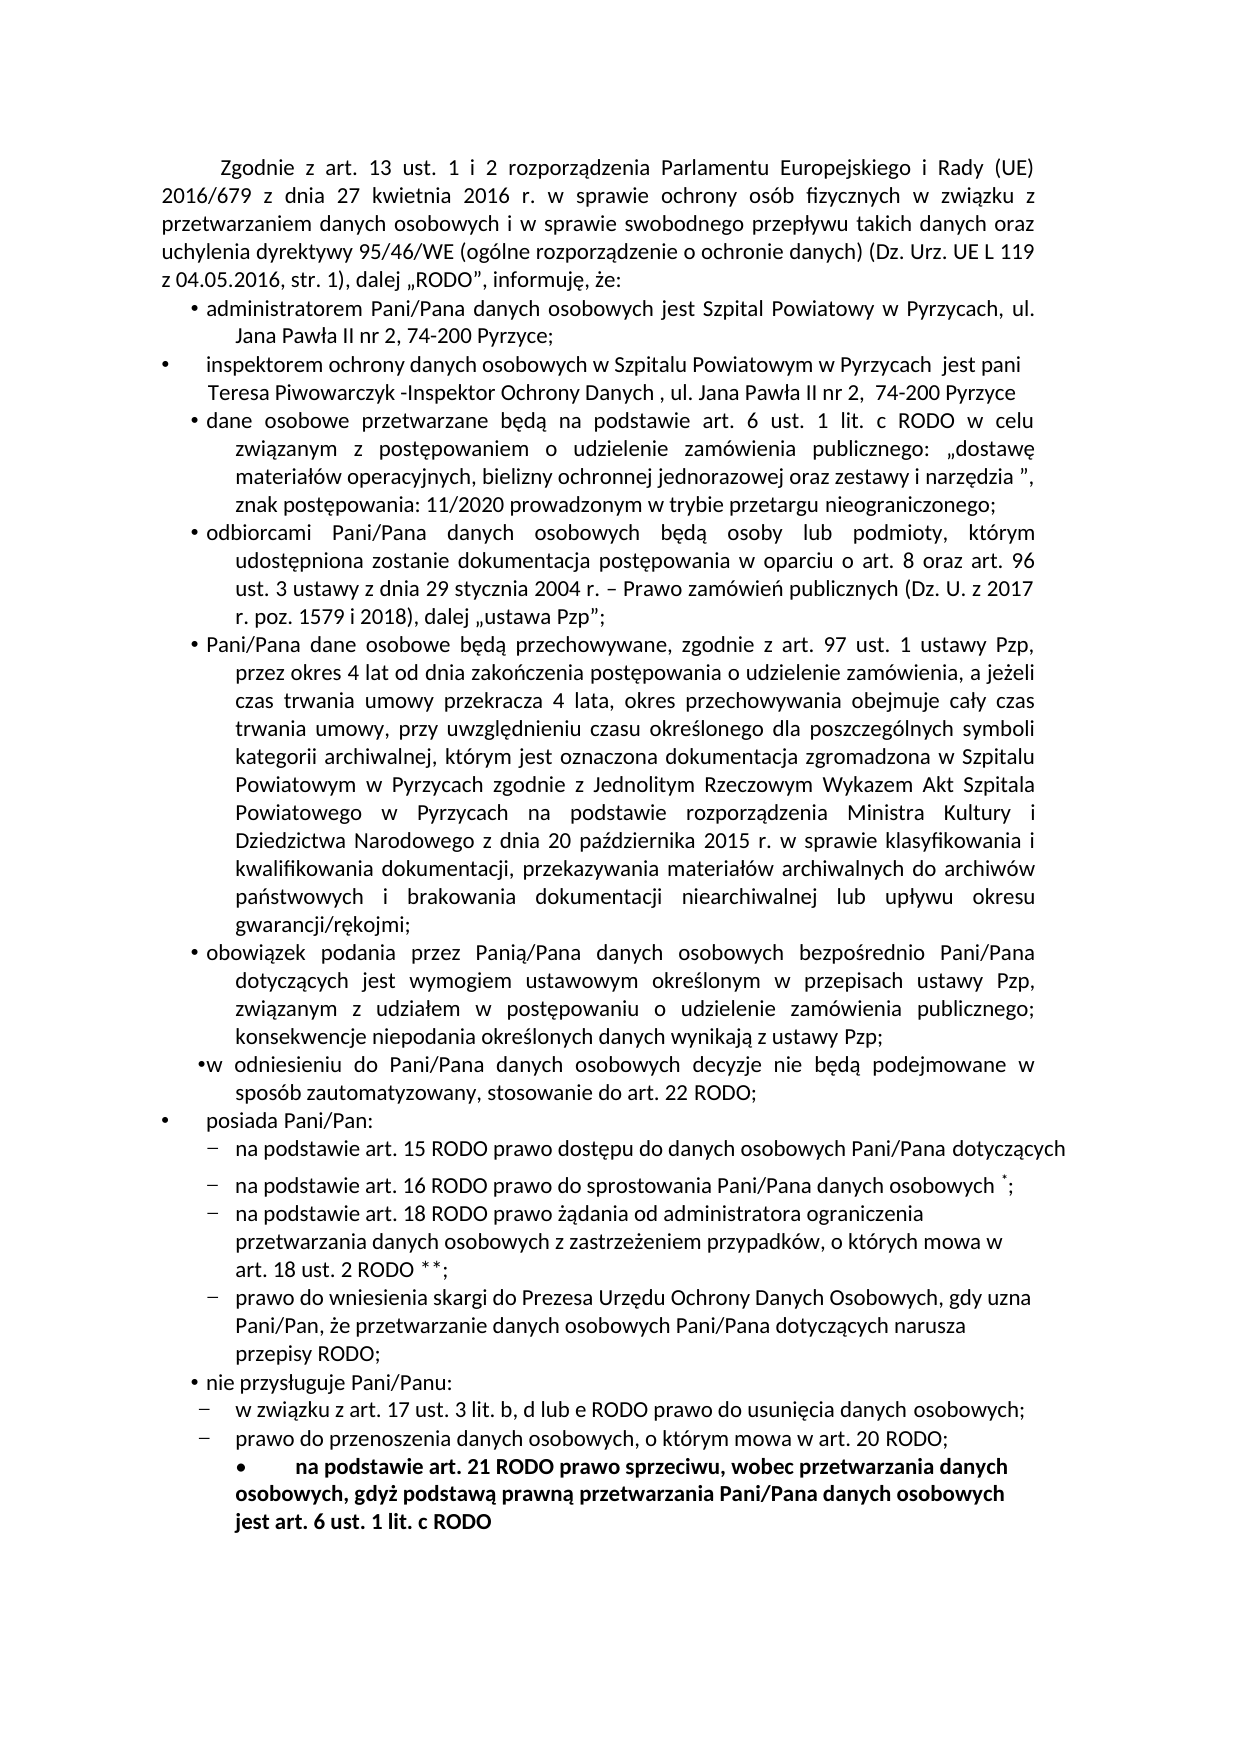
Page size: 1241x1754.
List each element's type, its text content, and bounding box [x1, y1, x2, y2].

list w związku z art. 17 ust. 3 lit. b, d lub e RODO prawo do usunięcia danych osobowych; [198, 1396, 1093, 1424]
list na podstawie art. 15 RODO prawo dostępu do danych osobowych Pani/Pana dotyczących [206, 1134, 1093, 1162]
list odbiorcami Pani/Pana danych osobowych będą osoby lub podmioty, którym udostępniona zostanie dokumentacja postępowania w oparciu o art. 8 oraz art. 96 ust. 3 ustawy z dnia 29 stycznia 2004 r. – Prawo zamówień publicznych (Dz. U. z 2017 r. poz. 1579 i 2018), dalej „ustawa Pzp”; [191, 518, 1036, 630]
list obowiązek podania przez Panią/Pana danych osobowych bezpośrednio Pani/Pana dotyczących jest wymogiem ustawowym określonym w przepisach ustawy Pzp, związanym z udziałem w postępowaniu o udzielenie zamówienia publicznego; konsekwencje niepodania określonych danych wynikają z ustawy Pzp; [191, 938, 1036, 1050]
subtitle na podstawie art. 21 RODO prawo sprzeciwu, wobec przetwarzania danych osobowych, gdyż podstawą prawną przetwarzania Pani/Pana danych osobowych jest art. 6 ust. 1 lit. c RODO [235, 1452, 1036, 1535]
list Pani/Pana dane osobowe będą przechowywane, zgodnie z art. 97 ust. 1 ustawy Pzp, przez okres 4 lat od dnia zakończenia postępowania o udzielenie zamówienia, a jeżeli czas trwania umowy przekracza 4 lata, okres przechowywania obejmuje cały czas trwania umowy, przy uwzględnieniu czasu określonego dla poszczególnych symboli kategorii archiwalnej, którym jest oznaczona dokumentacja zgromadzona w Szpitalu Powiatowym w Pyrzycach zgodnie z Jednolitym Rzeczowym Wykazem Akt Szpitala Powiatowego w Pyrzycach na podstawie rozporządzenia Ministra Kultury i Dziedzictwa Narodowego z dnia 20 października 2015 r. w sprawie klasyfikowania i kwalifikowania dokumentacji, przekazywania materiałów archiwalnych do archiwów państwowych i brakowania dokumentacji niearchiwalnej lub upływu okresu gwarancji/rękojmi; [191, 630, 1036, 938]
text Zgodnie z art. 13 ust. 1 i 2 rozporządzenia Parlamentu Europejskiego i Rady (UE) 2016/679 z dnia 27 kwietnia 2016 r. w sprawie ochrony osób fizycznych w związku z przetwarzaniem danych osobowych i w sprawie swobodnego przepływu takich danych oraz uchylenia dyrektywy 95/46/WE (ogólne rozporządzenie o ochronie danych) (Dz. Urz. UE L 119 z 04.05.2016, str. 1), dalej „RODO”, informuję, że: [161, 153, 1036, 293]
list na podstawie art. 18 RODO prawo żądania od administratora ograniczenia przetwarzania danych osobowych z zastrzeżeniem przypadków, o których mowa w art. 18 ust. 2 RODO **; [206, 1199, 1036, 1283]
list prawo do przenoszenia danych osobowych, o którym mowa w art. 20 RODO; [198, 1424, 1093, 1452]
text Teresa Piwowarczyk -Inspektor Ochrony Danych , ul. Jana Pawła II nr 2, 74-200 Pyrzyce [161, 378, 1093, 406]
list prawo do wniesienia skargi do Prezesa Urzędu Ochrony Danych Osobowych, gdy uzna Pani/Pan, że przetwarzanie danych osobowych Pani/Pana dotyczących narusza przepisy RODO; [206, 1283, 1036, 1367]
list dane osobowe przetwarzane będą na podstawie art. 6 ust. 1 lit. c RODO w celu związanym z postępowaniem o udzielenie zamówienia publicznego: „dostawę materiałów operacyjnych, bielizny ochronnej jednorazowej oraz zestawy i narzędzia ”, znak postępowania: 11/2020 prowadzonym w trybie przetargu nieograniczonego; [191, 406, 1036, 518]
list administratorem Pani/Pana danych osobowych jest Szpital Powiatowy w Pyrzycach, ul. Jana Pawła II nr 2, 74-200 Pyrzyce; [191, 294, 1036, 350]
list posiada Pani/Pan: [161, 1106, 1093, 1134]
list inspektorem ochrony danych osobowych w Szpitalu Powiatowym w Pyrzycach jest pani [161, 350, 1093, 378]
list nie przysługuje Pani/Panu: [191, 1368, 1093, 1396]
list w odniesieniu do Pani/Pana danych osobowych decyzje nie będą podejmowane w sposób zautomatyzowany, stosowanie do art. 22 RODO; [198, 1050, 1036, 1106]
list na podstawie art. 16 RODO prawo do sprostowania Pani/Pana danych osobowych *; [206, 1171, 1093, 1199]
